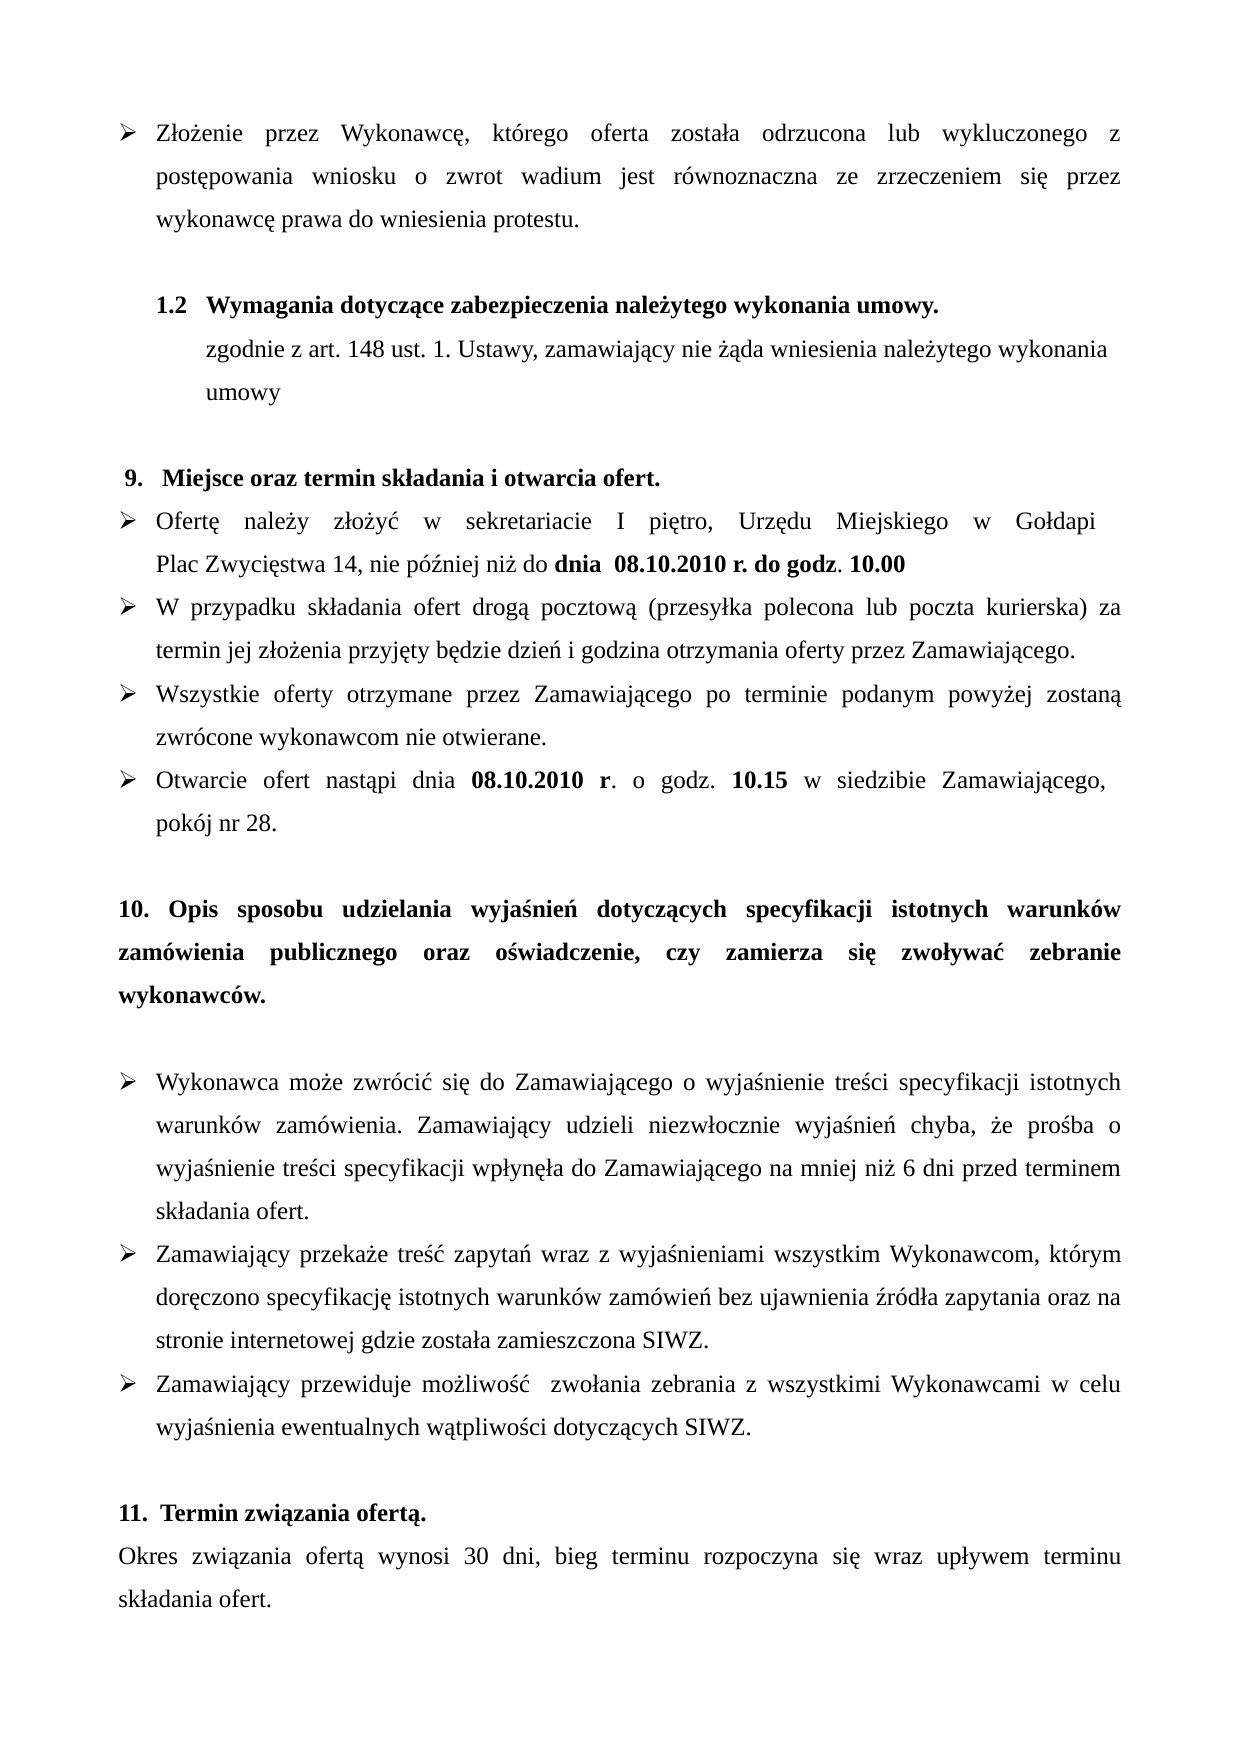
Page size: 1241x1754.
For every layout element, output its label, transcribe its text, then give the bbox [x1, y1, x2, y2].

text 11. Termin związania ofertą. [118, 1498, 1122, 1527]
list W przypadku składania ofert drogą pocztową (przesyłka polecona lub poczta kurierska) za termin jej złożenia przyjęty będzie dzień i godzina otrzymania oferty przez Zamawiającego. [118, 592, 1122, 664]
text 10. Opis sposobu udzielania wyjaśnień dotyczących specyfikacji istotnych warunków zamówienia publicznego oraz oświadczenie, czy zamierza się zwoływać zebranie wykonawców. [118, 894, 1122, 1009]
list Wszystkie oferty otrzymane przez Zamawiającego po terminie podanym powyżej zostaną zwrócone wykonawcom nie otwierane. [118, 679, 1122, 751]
text zgodnie z art. 148 ust. 1. Ustawy, zamawiający nie żąda wniesienia należytego wykonania [118, 334, 1122, 362]
text Okres związania ofertą wynosi 30 dni, bieg terminu rozpoczyna się wraz upływem terminu składania ofert. [118, 1541, 1122, 1613]
list Zamawiający przekaże treść zapytań wraz z wyjaśnieniami wszystkim Wykonawcom, którym doręczono specyfikację istotnych warunków zamówień bez ujawnienia źródła zapytania oraz na stronie internetowej gdzie została zamieszczona SIWZ. [118, 1239, 1122, 1354]
list Ofertę należy złożyć w sekretariacie I piętro, Urzędu Miejskiego w Gołdapi Plac Zwycięstwa 14, nie później niż do dnia 08.10.2010 r. do godz. 10.00 [118, 506, 1122, 578]
text 9. Miejsce oraz termin składania i otwarcia ofert. [118, 463, 1122, 492]
list Wymagania dotyczące zabezpieczenia należytego wykonania umowy. [156, 291, 1122, 319]
list Otwarcie ofert nastąpi dnia 08.10.2010 r. o godz. 10.15 w siedzibie Zamawiającego, pokój nr 28. [118, 765, 1122, 837]
list Zamawiający przewiduje możliwość zwołania zebrania z wszystkimi Wykonawcami w celu wyjaśnienia ewentualnych wątpliwości dotyczących SIWZ. [118, 1369, 1122, 1441]
text umowy [118, 377, 1122, 406]
list Złożenie przez Wykonawcę, którego oferta została odrzucona lub wykluczonego z postępowania wniosku o zwrot wadium jest równoznaczna ze zrzeczeniem się przez wykonawcę prawa do wniesienia protestu. [118, 118, 1122, 233]
list Wykonawca może zwrócić się do Zamawiającego o wyjaśnienie treści specyfikacji istotnych warunków zamówienia. Zamawiający udzieli niezwłocznie wyjaśnień chyba, że prośba o wyjaśnienie treści specyfikacji wpłynęła do Zamawiającego na mniej niż 6 dni przed terminem składania ofert. [118, 1067, 1122, 1225]
